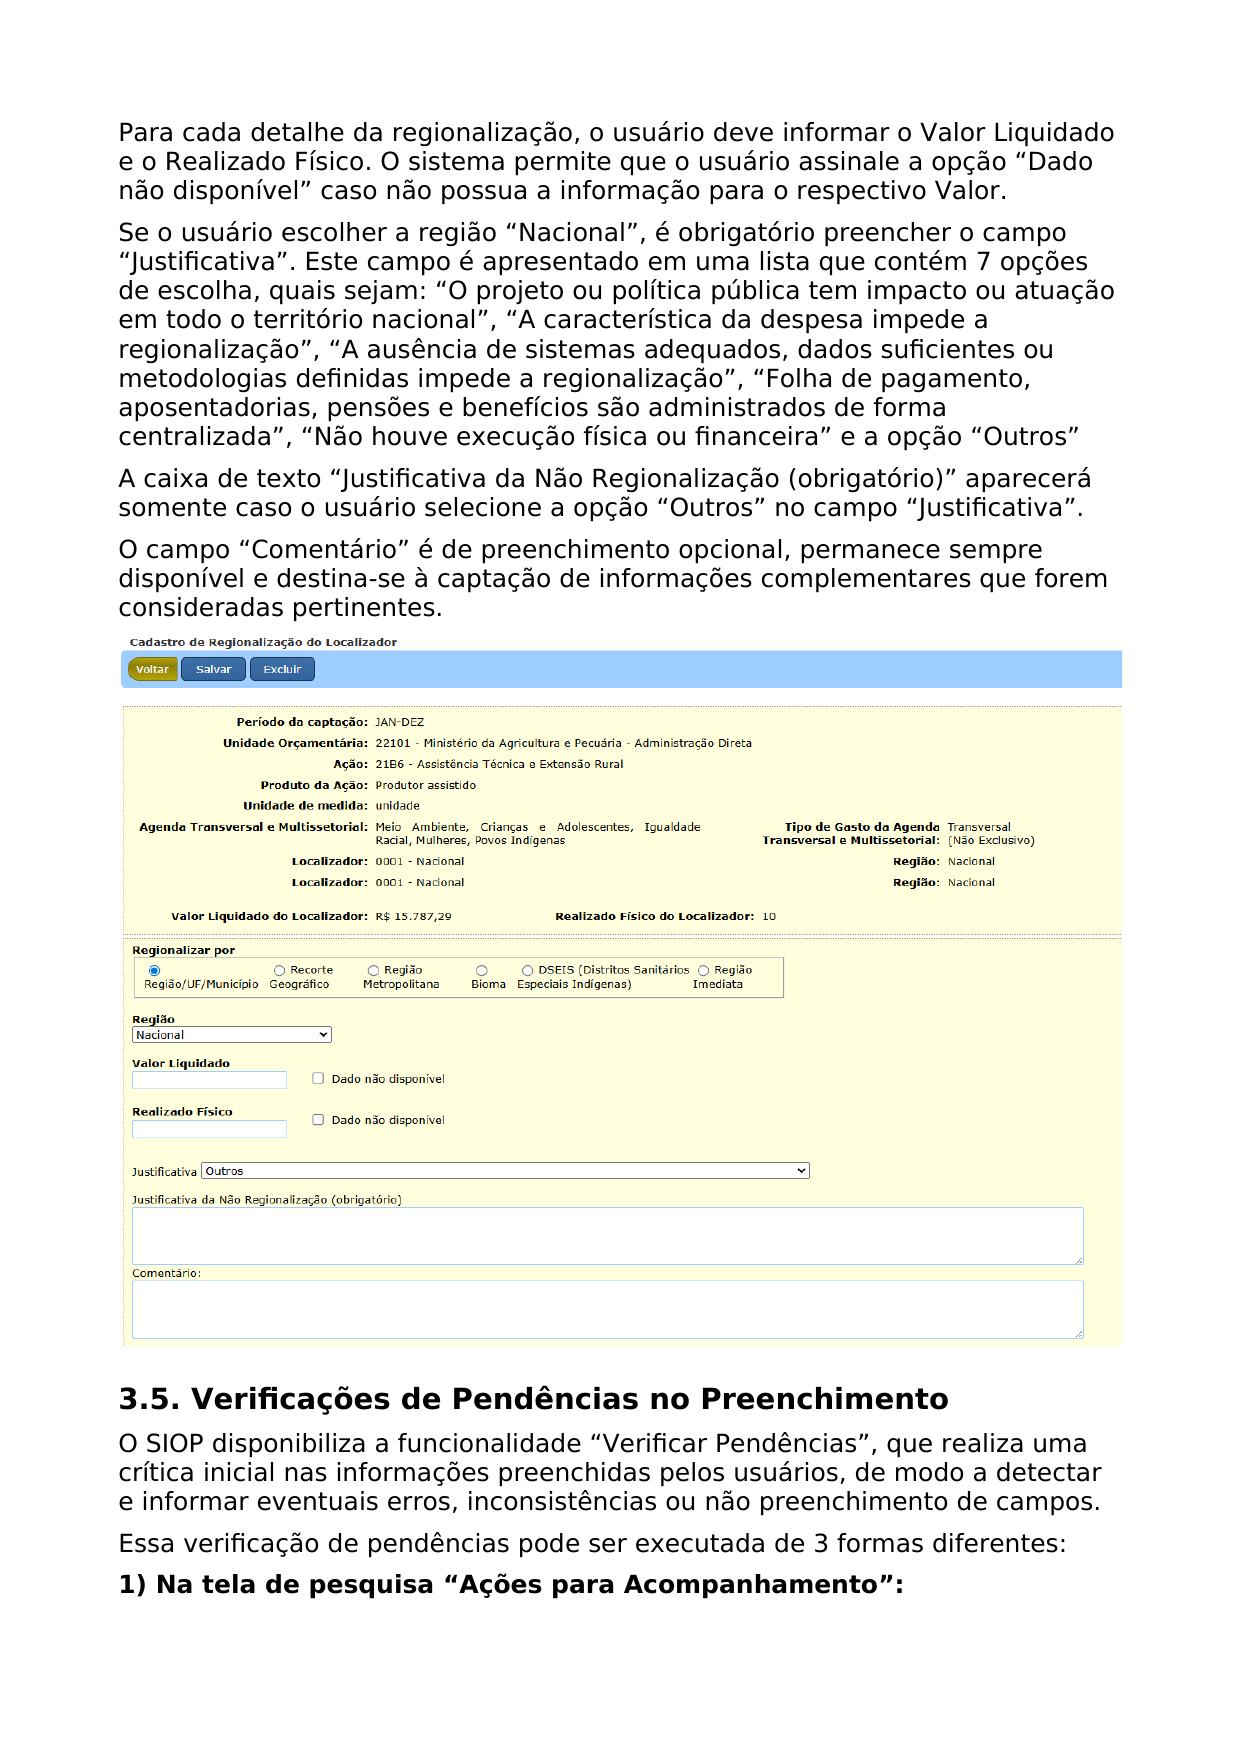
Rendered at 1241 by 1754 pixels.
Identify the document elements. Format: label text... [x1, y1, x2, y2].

text 1) Na tela de pesquisa “Ações para Acompanhamento”: [118, 1571, 1122, 1600]
subtitle 3.5. Verificações de Pendências no Preenchimento [118, 1383, 1122, 1417]
text Para cada detalhe da regionalização, o usuário deve informar o Valor Liquidado e o Realizado Físico. O sistema permite que o usuário assinale a opção “Dado não disponível” caso não possua a informação para o respectivo Valor. [118, 118, 1122, 206]
text A caixa de texto “Justificativa da Não Regionalização (obrigatório)” aparecerá somente caso o usuário selecione a opção “Outros” no campo “Justificativa”. [118, 464, 1122, 522]
text Se o usuário escolher a região “Nacional”, é obrigatório preencher o campo “Justificativa”. Este campo é apresentado em uma lista que contém 7 opções de escolha, quais sejam: “O projeto ou política pública tem impacto ou atuação em todo o território nacional”, “A característica da despesa impede a regionalização”, “A ausência de sistemas adequados, dados suficientes ou metodologias definidas impede a regionalização”, “Folha de pagamento, aposentadorias, pensões e benefícios são administrados de forma centralizada”, “Não houve execução física ou financeira” e a opção “Outros” [118, 218, 1122, 451]
picture [118, 634, 1123, 1346]
text Essa verificação de pendências pode ser executada de 3 formas diferentes: [118, 1529, 1122, 1558]
text O SIOP disponibiliza a funcionalidade “Verificar Pendências”, que realiza uma crítica inicial nas informações preenchidas pelos usuários, de modo a detectar e informar eventuais erros, inconsistências ou não preenchimento de campos. [118, 1429, 1122, 1517]
text O campo “Comentário” é de preenchimento opcional, permanece sempre disponível e destina-se à captação de informações complementares que forem consideradas pertinentes. [118, 535, 1122, 622]
